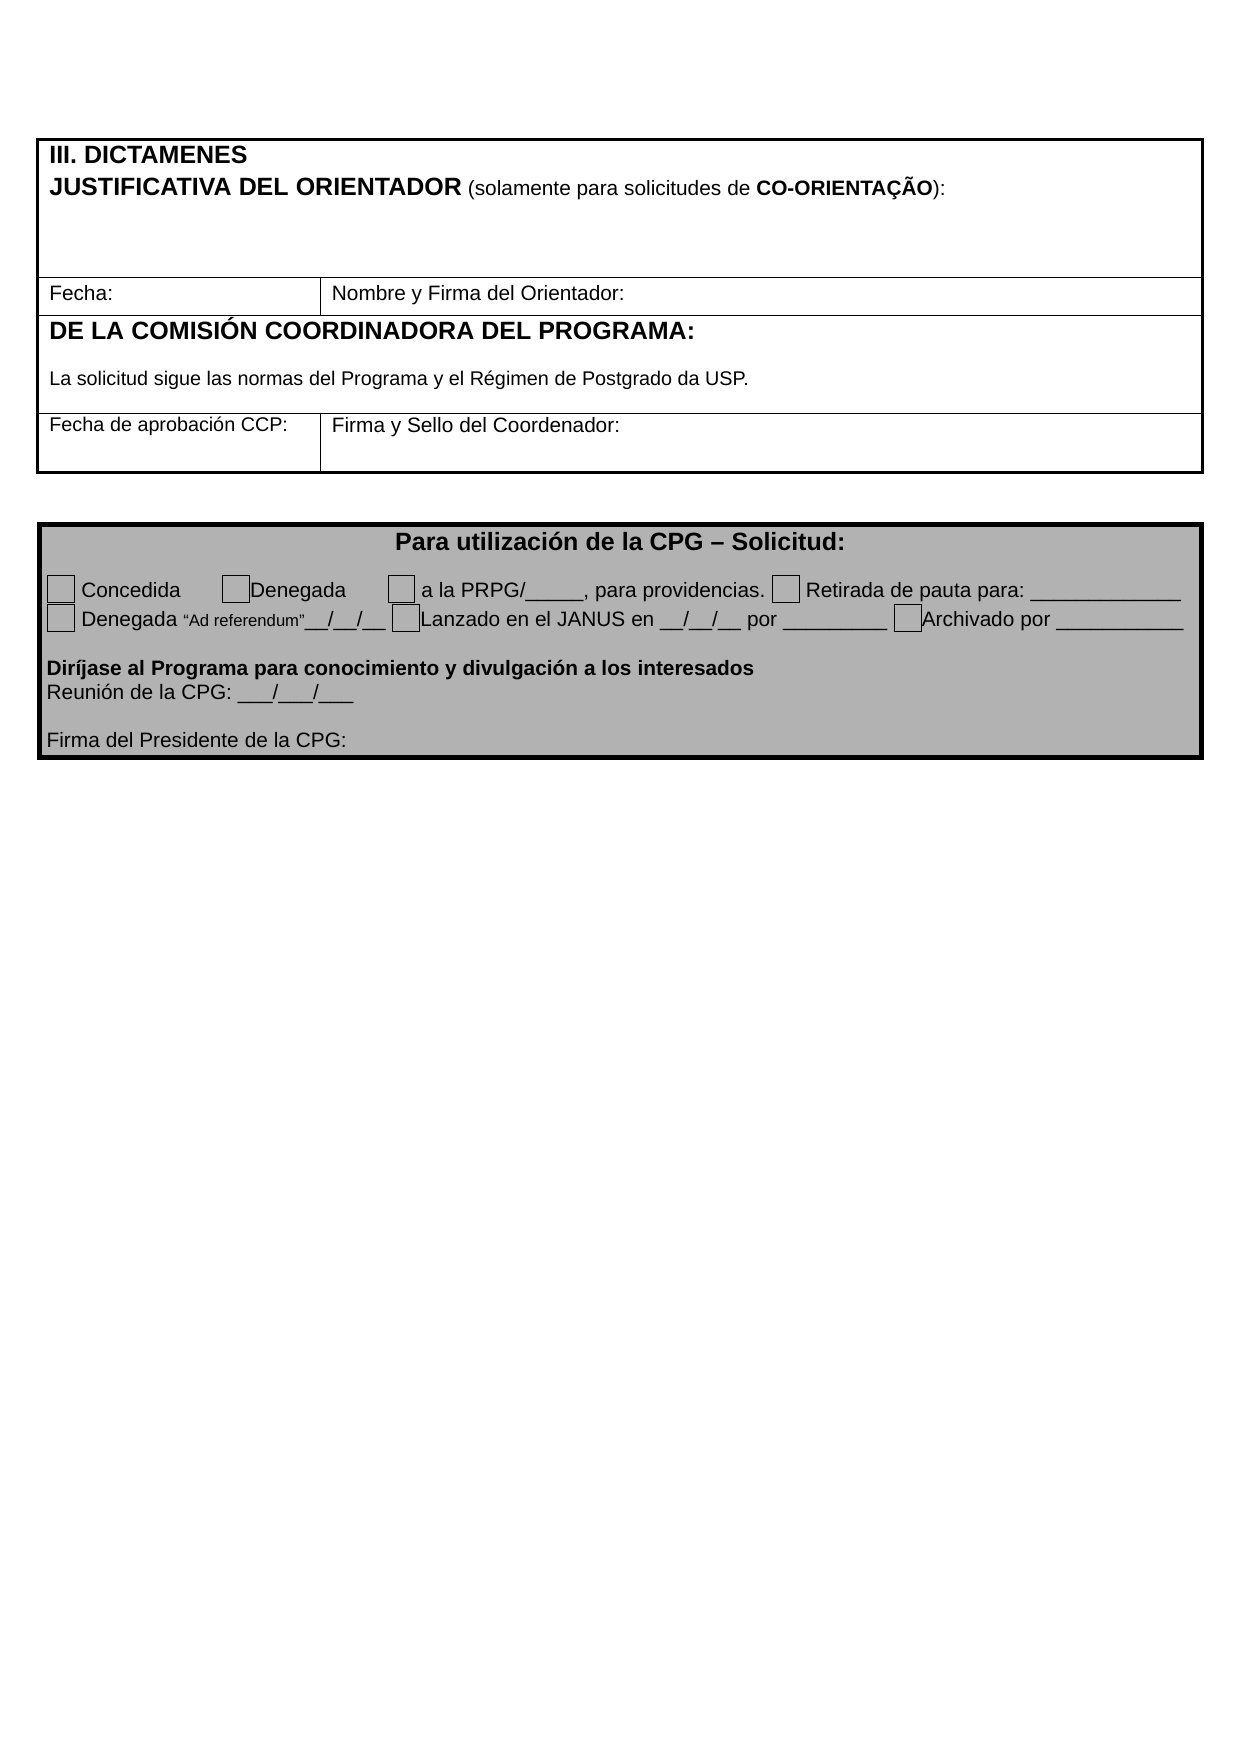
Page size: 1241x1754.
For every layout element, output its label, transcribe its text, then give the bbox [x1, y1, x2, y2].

table_cell Fecha: [39, 278, 320, 315]
table_cell DE LA COMISIÓN COORDINADORA DEL PROGRAMA: La solicitud sigue las normas del Programa y el Régimen de Postgrado da USP. [39, 316, 1201, 412]
table_cell Nombre y Firma del Orientador: [321, 278, 1201, 315]
table_cell Fecha de aprobación CCP: [39, 414, 320, 471]
table_cell Concedida Denegada a la PRPG/_____, para providencias. Retirada de pauta para: _____________ Denegada “Ad referendum”__/__/__ Lanzado en el JANUS en __/__/__ por _________ Archivado por ___________ [42, 574, 1199, 656]
table_cell JUSTIFICATIVA DEL ORIENTADOR (solamente para solicitudes de CO-ORIENTAÇÃO): [39, 172, 1201, 277]
table_header III. DICTAMENES [39, 141, 1201, 172]
table_cell Reunión de la CPG: ___/___/___ [42, 680, 1199, 728]
table_cell Firma y Sello del Coordenador: [321, 414, 1201, 471]
table_cell Firma del Presidente de la CPG: [42, 728, 1199, 755]
table_cell Diríjase al Programa para conocimiento y divulgación a los interesados [42, 656, 1199, 680]
table_header Para utilización de la CPG – Solicitud: [42, 527, 1199, 574]
